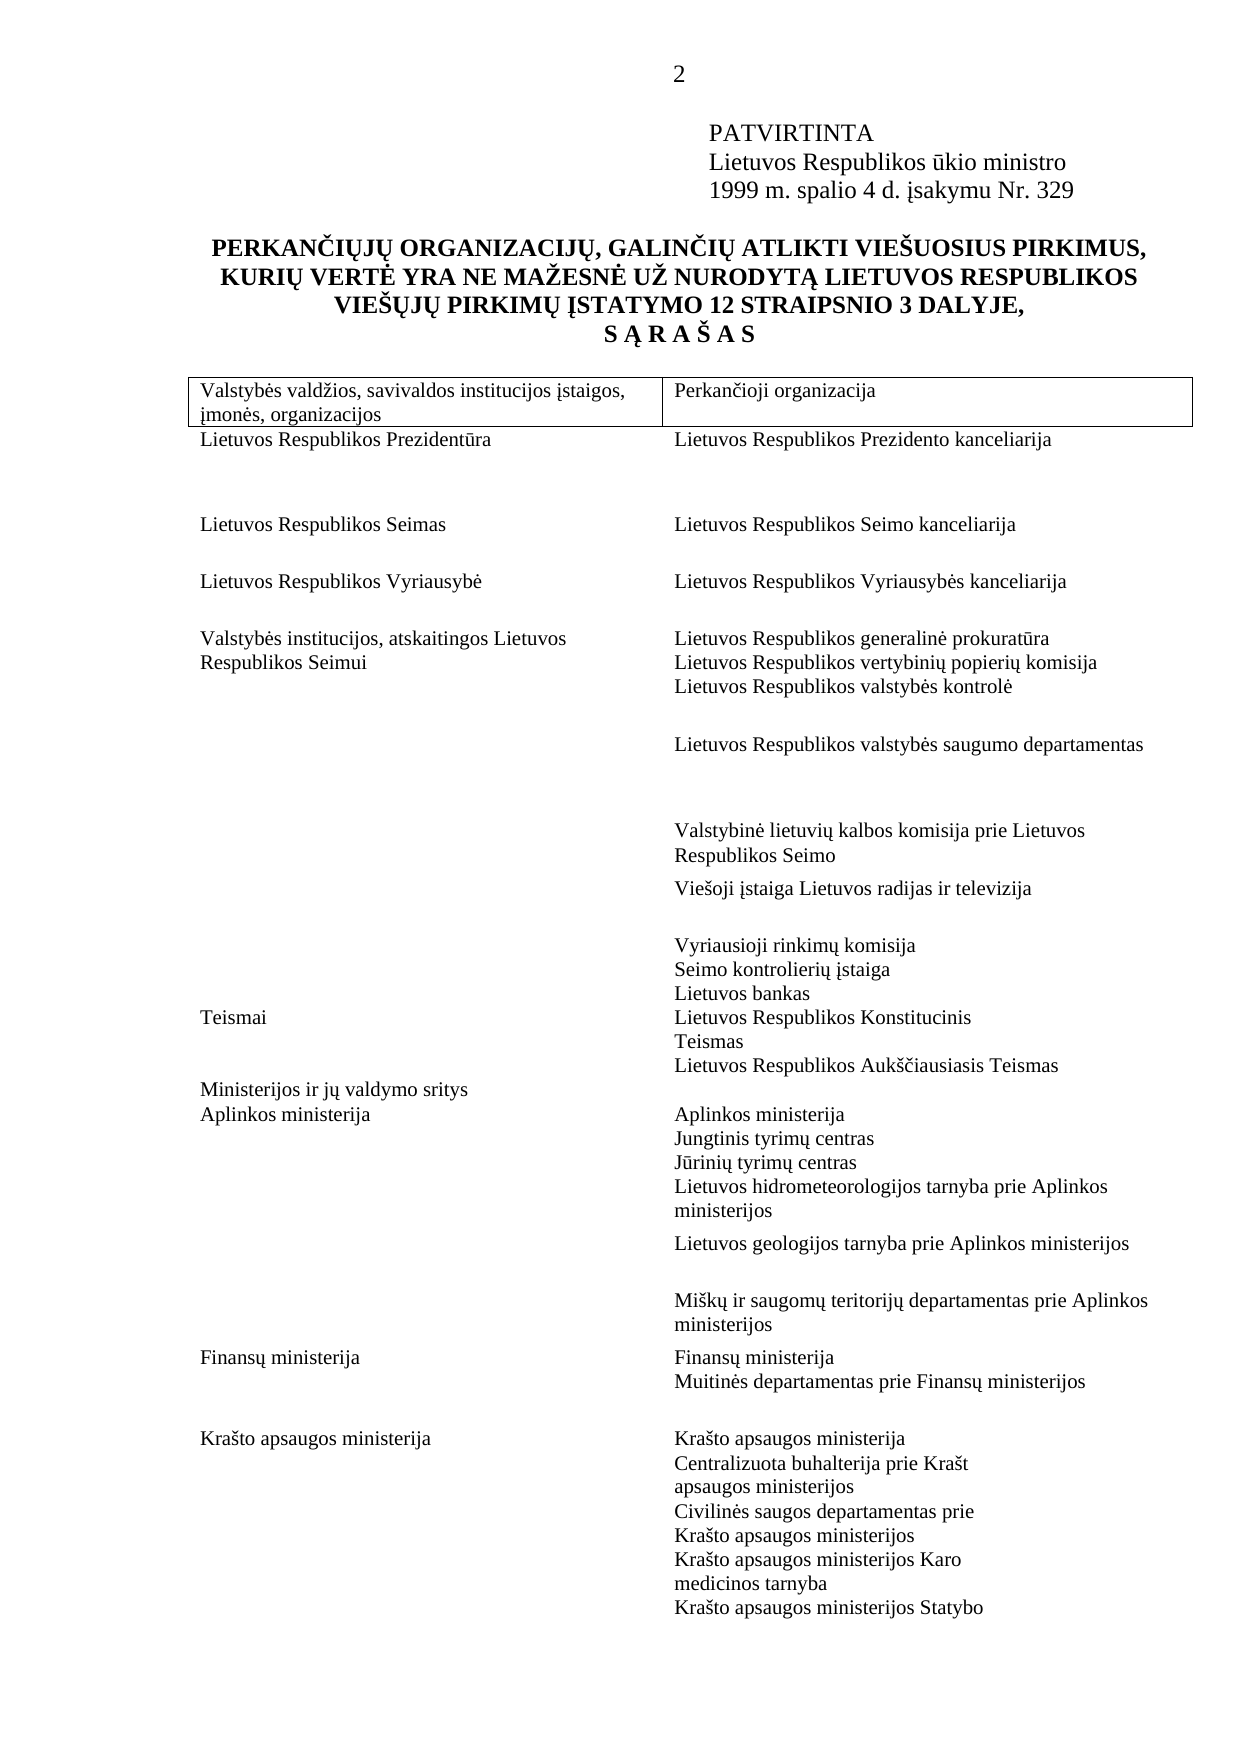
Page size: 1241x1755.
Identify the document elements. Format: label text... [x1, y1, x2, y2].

table_cell Lietuvos hidrometeorologijos tarnyba prie Aplinkos ministerijos [663, 1174, 1192, 1231]
table_cell Lietuvos Respublikos Seimas [189, 511, 663, 569]
text PERKANČIŲJŲ ORGANIZACIJŲ, GALINČIŲ ATLIKTI VIEŠUOSIUS PIRKIMUS, KURIŲ VERTĖ YRA NE MAŽESNĖ UŽ NURODYTĄ LIETUVOS RESPUBLIKOS VIEŠŲJŲ PIRKIMŲ ĮSTATYMO 12 STRAIPSNIO 3 DALYJE, [177, 233, 1181, 319]
table_cell Miškų ir saugomų teritorijų departamentas prie Aplinkos ministerijos [663, 1288, 1192, 1345]
table_cell Krašto apsaugos ministerijos Statybo [663, 1595, 1192, 1619]
table_header Valstybės valdžios, savivaldos institucijos įstaigos, įmonės, organizacijos [189, 378, 662, 426]
table_cell Krašto apsaugos ministerija [189, 1426, 663, 1619]
table_cell Lietuvos Respublikos Vyriausybė [189, 569, 663, 626]
text S Ą R A Š A S [177, 319, 1181, 348]
table_cell Civilinės saugos departamentas prie [663, 1499, 1192, 1523]
table_cell Lietuvos bankas [663, 981, 1192, 1005]
table_cell Seimo kontrolierių įstaiga [663, 957, 1192, 981]
table_cell Lietuvos Respublikos Vyriausybės kanceliarija [663, 569, 1192, 626]
table_cell Krašto apsaugos ministerijos Karo [663, 1547, 1192, 1571]
table_cell Valstybės institucijos, atskaitingos Lietuvos Respublikos Seimui [189, 626, 663, 1005]
table_cell Muitinės departamentas prie Finansų ministerijos [663, 1369, 1192, 1426]
table_cell apsaugos ministerijos [663, 1475, 1192, 1498]
table_cell Lietuvos Respublikos vertybinių popierių komisija [663, 650, 1192, 674]
table_cell Lietuvos geologijos tarnyba prie Aplinkos ministerijos [663, 1231, 1192, 1288]
table_cell Lietuvos Respublikos Prezidento kanceliarija [663, 427, 1192, 511]
table_cell Finansų ministerija [663, 1345, 1192, 1369]
table_cell Teismai [189, 1005, 663, 1077]
table_cell Lietuvos Respublikos Seimo kanceliarija [663, 511, 1192, 569]
table_cell Lietuvos Respublikos Konstitucinis [663, 1005, 1192, 1029]
table_cell Lietuvos Respublikos generalinė prokuratūra [663, 626, 1192, 650]
table_cell Finansų ministerija [189, 1345, 663, 1426]
table_cell Lietuvos Respublikos valstybės kontrolė [663, 674, 1192, 731]
table_cell Aplinkos ministerija [189, 1101, 663, 1345]
table_cell Lietuvos Respublikos Aukščiausiasis Teismas [663, 1053, 1192, 1077]
text Lietuvos Respublikos ūkio ministro [177, 147, 1181, 176]
table_header Perkančioji organizacija [663, 378, 1192, 426]
table_cell Lietuvos Respublikos valstybės saugumo departamentas [663, 731, 1192, 818]
table_cell Viešoji įstaiga Lietuvos radijas ir televizija [663, 876, 1192, 933]
table_cell Vyriausioji rinkimų komisija [663, 933, 1192, 957]
table_cell Jūrinių tyrimų centras [663, 1150, 1192, 1174]
table_cell Centralizuota buhalterija prie Krašt [663, 1450, 1192, 1474]
table_cell Jungtinis tyrimų centras [663, 1126, 1192, 1149]
table_cell Krašto apsaugos ministerijos [663, 1523, 1192, 1547]
table_cell Lietuvos Respublikos Prezidentūra [189, 427, 663, 511]
text PATVIRTINTA [709, 118, 1181, 147]
text 1999 m. spalio 4 d. įsakymu Nr. 329 [177, 176, 1181, 204]
table_cell Valstybinė lietuvių kalbos komisija prie Lietuvos Respublikos Seimo [663, 819, 1192, 876]
table_cell Teismas [663, 1029, 1192, 1053]
table_cell medicinos tarnyba [663, 1571, 1192, 1595]
table_cell Krašto apsaugos ministerija [663, 1426, 1192, 1450]
table_cell Ministerijos ir jų valdymo sritys [189, 1078, 1192, 1101]
table_cell Aplinkos ministerija [663, 1101, 1192, 1126]
